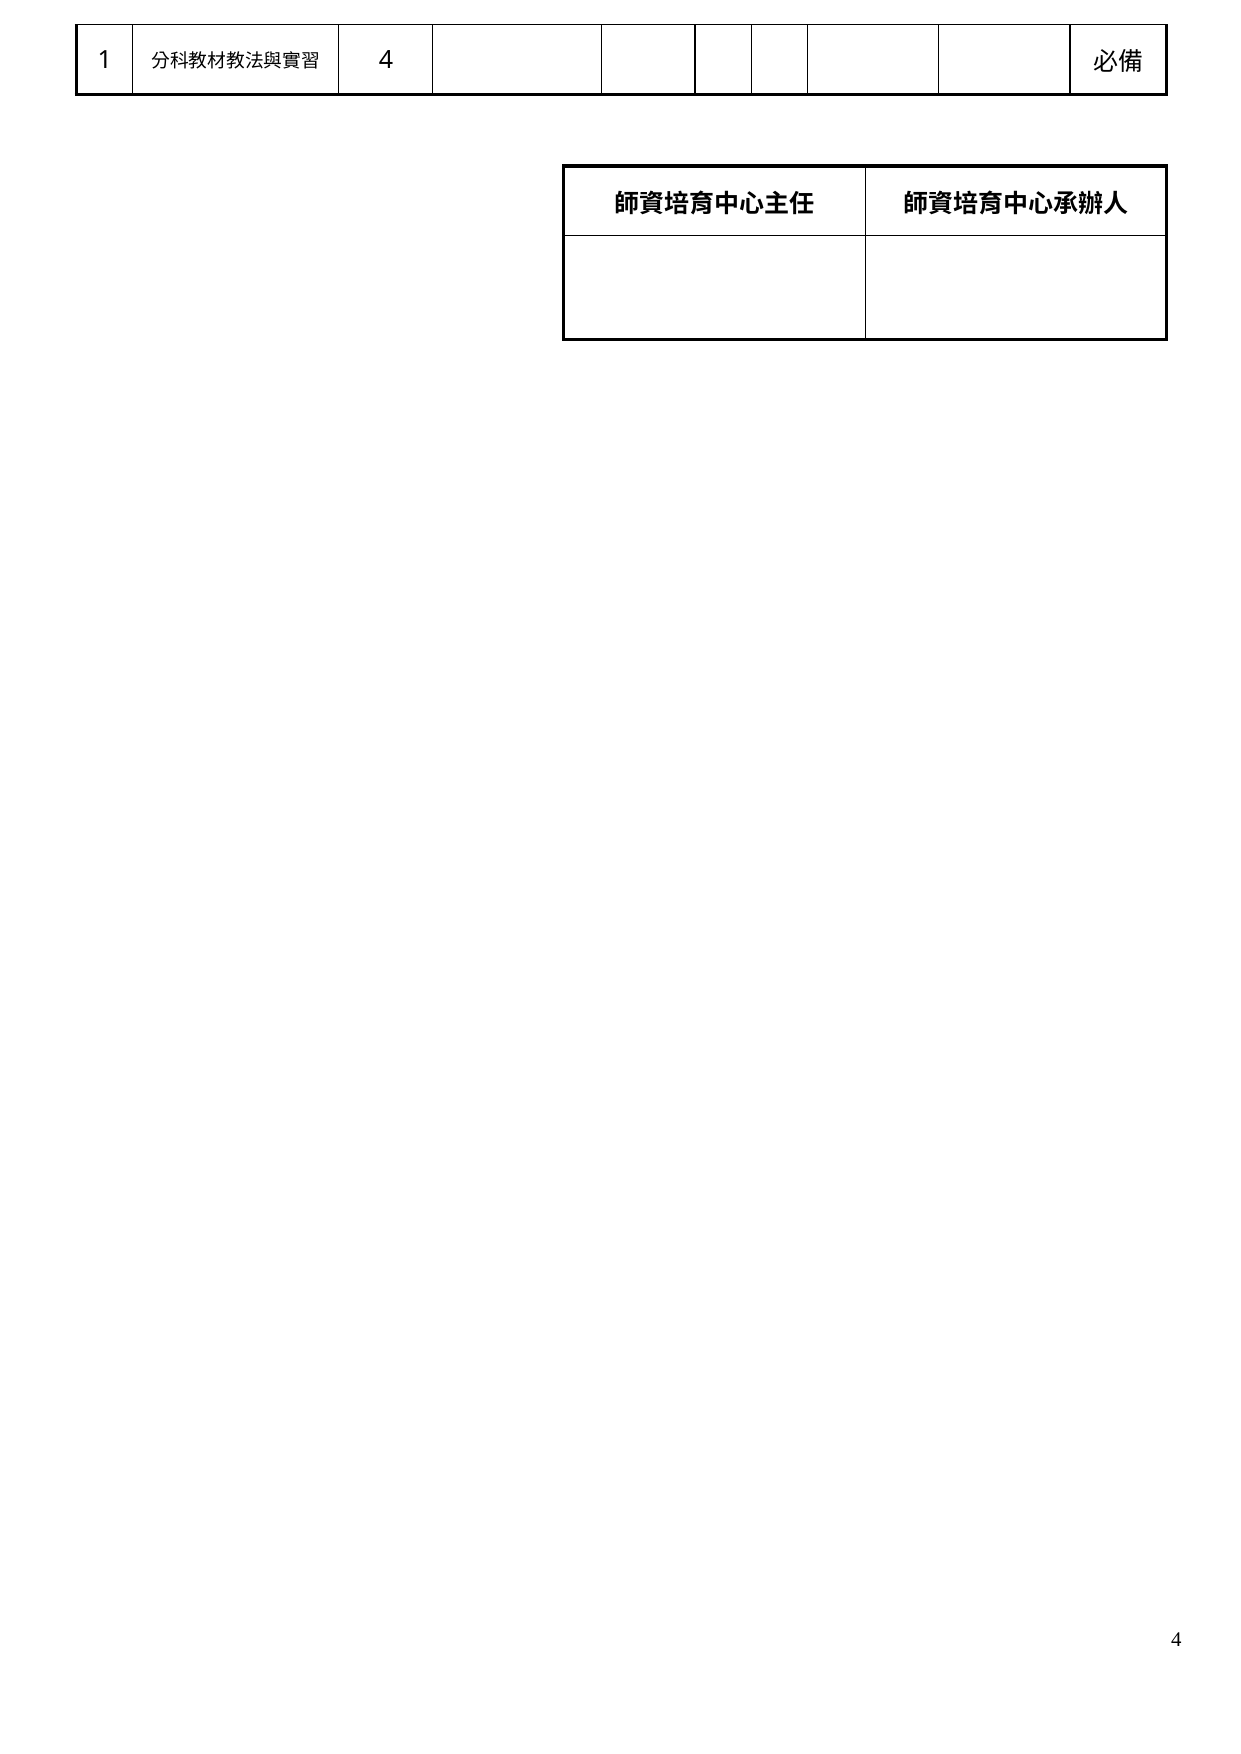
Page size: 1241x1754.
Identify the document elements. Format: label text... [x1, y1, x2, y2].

table_cell [939, 25, 1069, 93]
table_cell 1 [78, 25, 132, 93]
table_cell [752, 25, 807, 93]
table_header 師資培育中心承辦人 [866, 168, 1165, 235]
table_cell [866, 236, 1165, 338]
table_cell [565, 236, 865, 338]
table_header 師資培育中心主任 [565, 168, 865, 235]
table_cell 分科教材教法與實習 [133, 25, 338, 93]
table_cell [433, 25, 601, 93]
table_cell [696, 25, 751, 93]
table_cell 4 [339, 25, 432, 93]
table_cell [602, 25, 694, 93]
table_cell [808, 25, 938, 93]
table_cell 必備 [1071, 25, 1165, 93]
